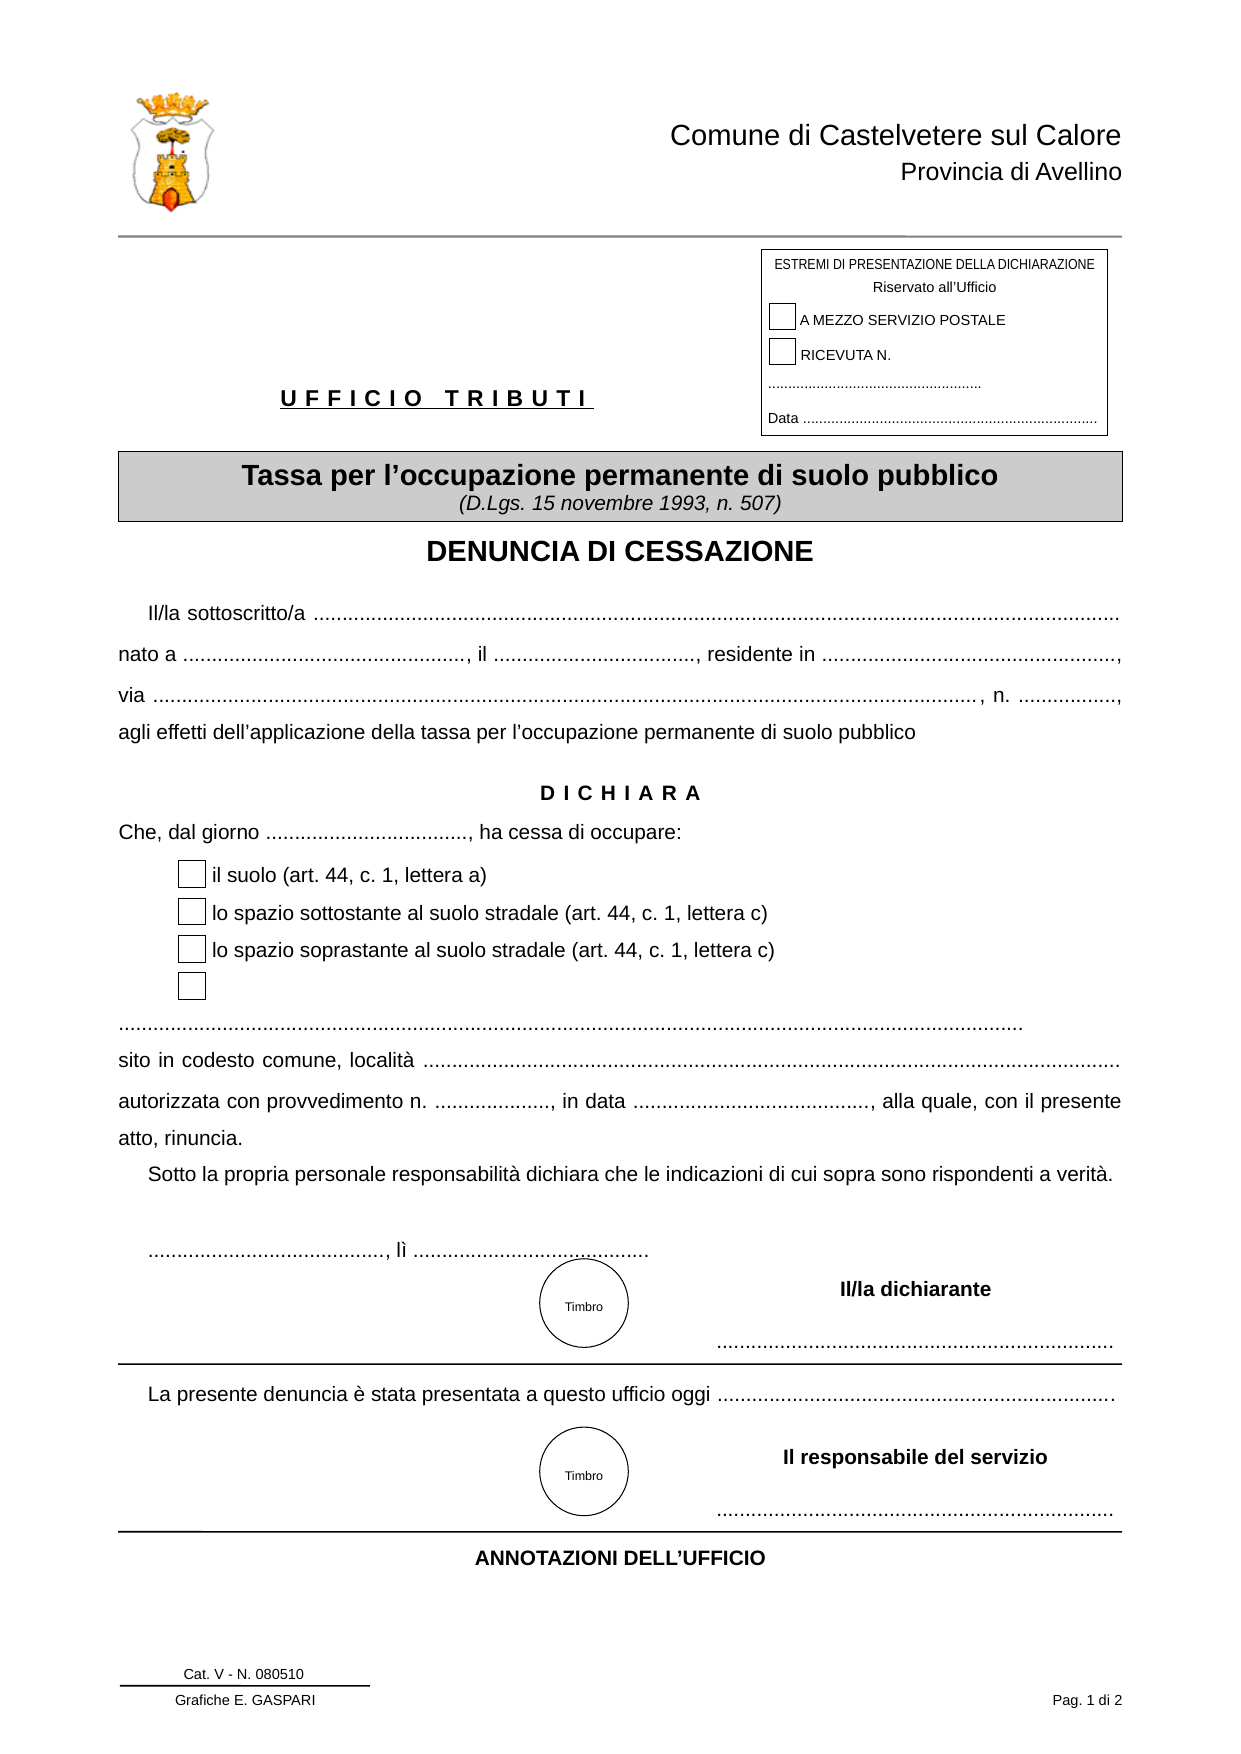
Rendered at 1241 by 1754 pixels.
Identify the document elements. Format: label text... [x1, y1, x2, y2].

table_header Tassa per l’occupazione permanente di suolo pubblico (D.Lgs. 15 novembre 1993, n. 507) [119, 452, 1122, 521]
subtitle Il/la dichiarante [709, 1277, 1122, 1301]
text La presente denuncia è stata presentata a questo ufficio oggi ..................................................................... [118, 1378, 1122, 1406]
text ANNOTAZIONI DELL’UFFICIO [118, 1545, 1122, 1569]
text DICHIARA [118, 780, 1122, 804]
text ..................................................................... [709, 1493, 1122, 1521]
text ..................................................................... [709, 1325, 1122, 1354]
text sito in codesto comune, località ......................................................................................................................... autorizzata con provvedimento n. ...................., in data ........................................., alla quale, con il presente atto, rinuncia. [118, 1044, 1122, 1150]
text [1108, 385, 1122, 412]
text Comune di Castelvetere sul Calore [224, 118, 1122, 152]
text Sotto la propria personale responsabilità dichiara che le indicazioni di cui sopra sono rispondenti a verità. [118, 1162, 1122, 1186]
text Il/la sottoscritto/a ............................................................................................................................................ nato a ................................................., il ..................................., residente in ..................................................., via ..............................................................................................................................................., n. ................., agli effetti dell’applicazione della tassa per l’occupazione permanente di suolo pubblico [118, 597, 1122, 743]
text lo spazio soprastante al suolo stradale (art. 44, c. 1, lettera c) [118, 934, 1117, 963]
text il suolo (art. 44, c. 1, lettera a) [118, 859, 1117, 888]
table_header ESTREMI DI PRESENTAZIONE DELLA DICHIARAZIONE Riservato all’Ufficio A MEZZO SERVIZIO POSTALE RICEVUTA N. ..................................................... Data ......................................................................... [762, 250, 1107, 435]
text lo spazio sottostante al suolo stradale (art. 44, c. 1, lettera c) [118, 897, 1117, 926]
subtitle Il responsabile del servizio [709, 1445, 1122, 1469]
text UFFICIO TRIBUTI [118, 385, 761, 412]
text DENUNCIA DI CESSAZIONE [118, 534, 1122, 568]
text ............................................................................................................................................................. [118, 971, 1117, 1036]
picture [122, 87, 224, 219]
text Che, dal giorno ..................................., ha cessa di occupare: [118, 816, 1122, 845]
text ........................................., lì ......................................... [118, 1234, 1122, 1263]
text Provincia di Avellino [224, 157, 1122, 185]
